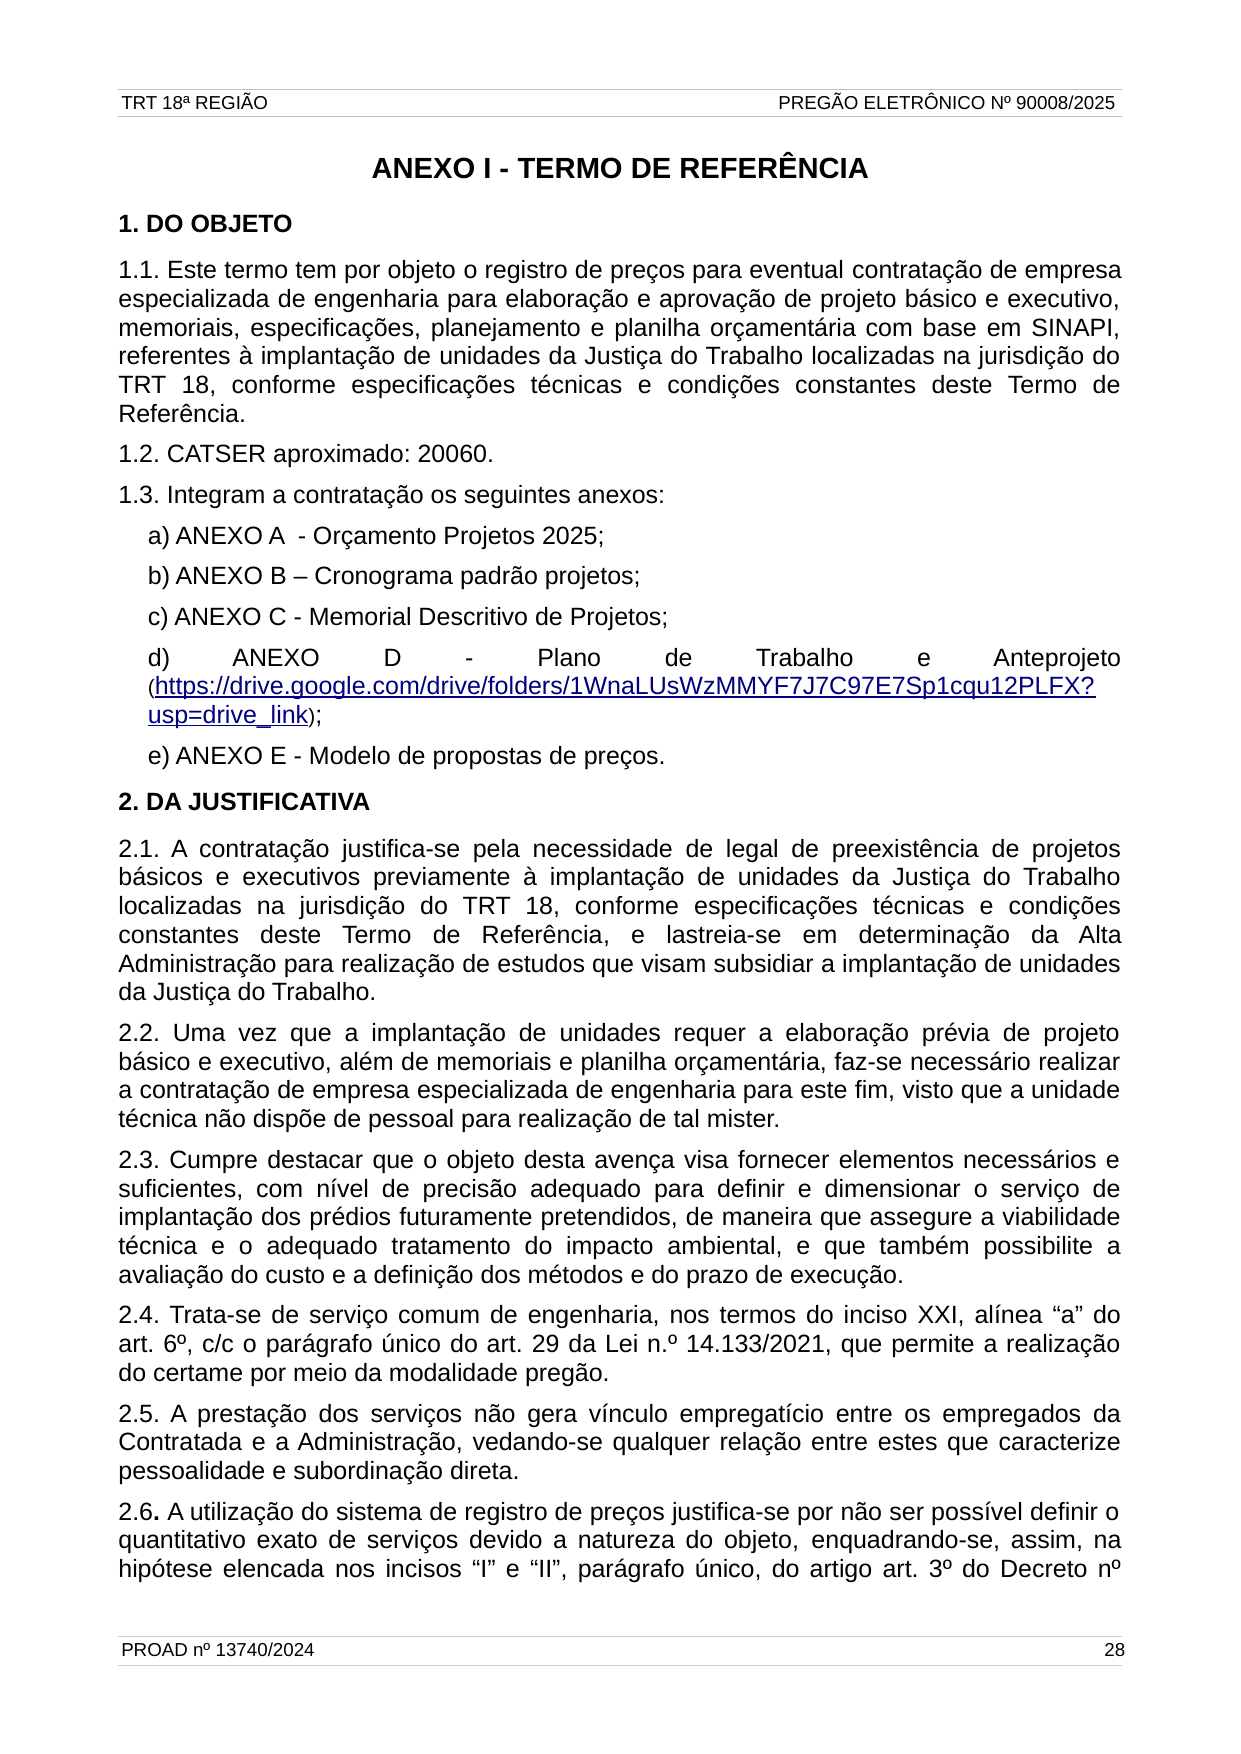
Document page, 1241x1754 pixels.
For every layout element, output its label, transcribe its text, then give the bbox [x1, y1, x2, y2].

text b) ANEXO B – Cronograma padrão projetos; [148, 561, 1122, 590]
text 2.2. Uma vez que a implantação de unidades requer a elaboração prévia de projeto básico e executivo, além de memoriais e planilha orçamentária, faz-se necessário realizar a contratação de empresa especializada de engenharia para este fim, visto que a unidade técnica não dispõe de pessoal para realização de tal mister. [118, 1018, 1122, 1133]
text a) ANEXO A - Orçamento Projetos 2025; [148, 521, 1122, 549]
text 1. DO OBJETO [118, 209, 1122, 237]
text 1.2. CATSER aproximado: 20060. [118, 439, 1122, 468]
text e) ANEXO E - Modelo de propostas de preços. [148, 741, 1122, 769]
text d) ANEXO D - Plano de Trabalho e Anteprojeto (https://drive.google.com/drive/folders/1WnaLUsWzMMYF7J7C97E7Sp1cqu12PLFX?usp=drive_link); [148, 643, 1122, 729]
text 2. DA JUSTIFICATIVA [118, 787, 1122, 816]
text 2.3. Cumpre destacar que o objeto desta avença visa fornecer elementos necessários e suficientes, com nível de precisão adequado para definir e dimensionar o serviço de implantação dos prédios futuramente pretendidos, de maneira que assegure a viabilidade técnica e o adequado tratamento do impacto ambiental, e que também possibilite a avaliação do custo e a definição dos métodos e do prazo de execução. [118, 1145, 1122, 1289]
text c) ANEXO C - Memorial Descritivo de Projetos; [148, 602, 1122, 631]
text 2.4. Trata-se de serviço comum de engenharia, nos termos do inciso XXI, alínea “a” do art. 6º, c/c o parágrafo único do art. 29 da Lei n.º 14.133/2021, que permite a realização do certame por meio da modalidade pregão. [118, 1301, 1122, 1387]
text 2.5. A prestação dos serviços não gera vínculo empregatício entre os empregados da Contratada e a Administração, vedando-se qualquer relação entre estes que caracterize pessoalidade e subordinação direta. [118, 1399, 1122, 1485]
text 1.1. Este termo tem por objeto o registro de preços para eventual contratação de empresa especializada de engenharia para elaboração e aprovação de projeto básico e executivo, memoriais, especificações, planejamento e planilha orçamentária com base em SINAPI, referentes à implantação de unidades da Justiça do Trabalho localizadas na jurisdição do TRT 18, conforme especificações técnicas e condições constantes deste Termo de Referência. [118, 255, 1122, 428]
text 2.1. A contratação justifica-se pela necessidade de legal de preexistência de projetos básicos e executivos previamente à implantação de unidades da Justiça do Trabalho localizadas na jurisdição do TRT 18, conforme especificações técnicas e condições constantes deste Termo de Referência, e lastreia-se em determinação da Alta Administração para realização de estudos que visam subsidiar a implantação de unidades da Justiça do Trabalho. [118, 834, 1122, 1006]
text 1.3. Integram a contratação os seguintes anexos: [118, 480, 1122, 509]
text ANEXO I - TERMO DE REFERÊNCIA [118, 152, 1122, 185]
text 2.6. A utilização do sistema de registro de preços justifica-se por não ser possível definir o quantitativo exato de serviços devido a natureza do objeto, enquadrando-se, assim, na hipótese elencada nos incisos “I” e “II”, parágrafo único, do artigo art. 3º do Decreto nº [118, 1497, 1122, 1583]
